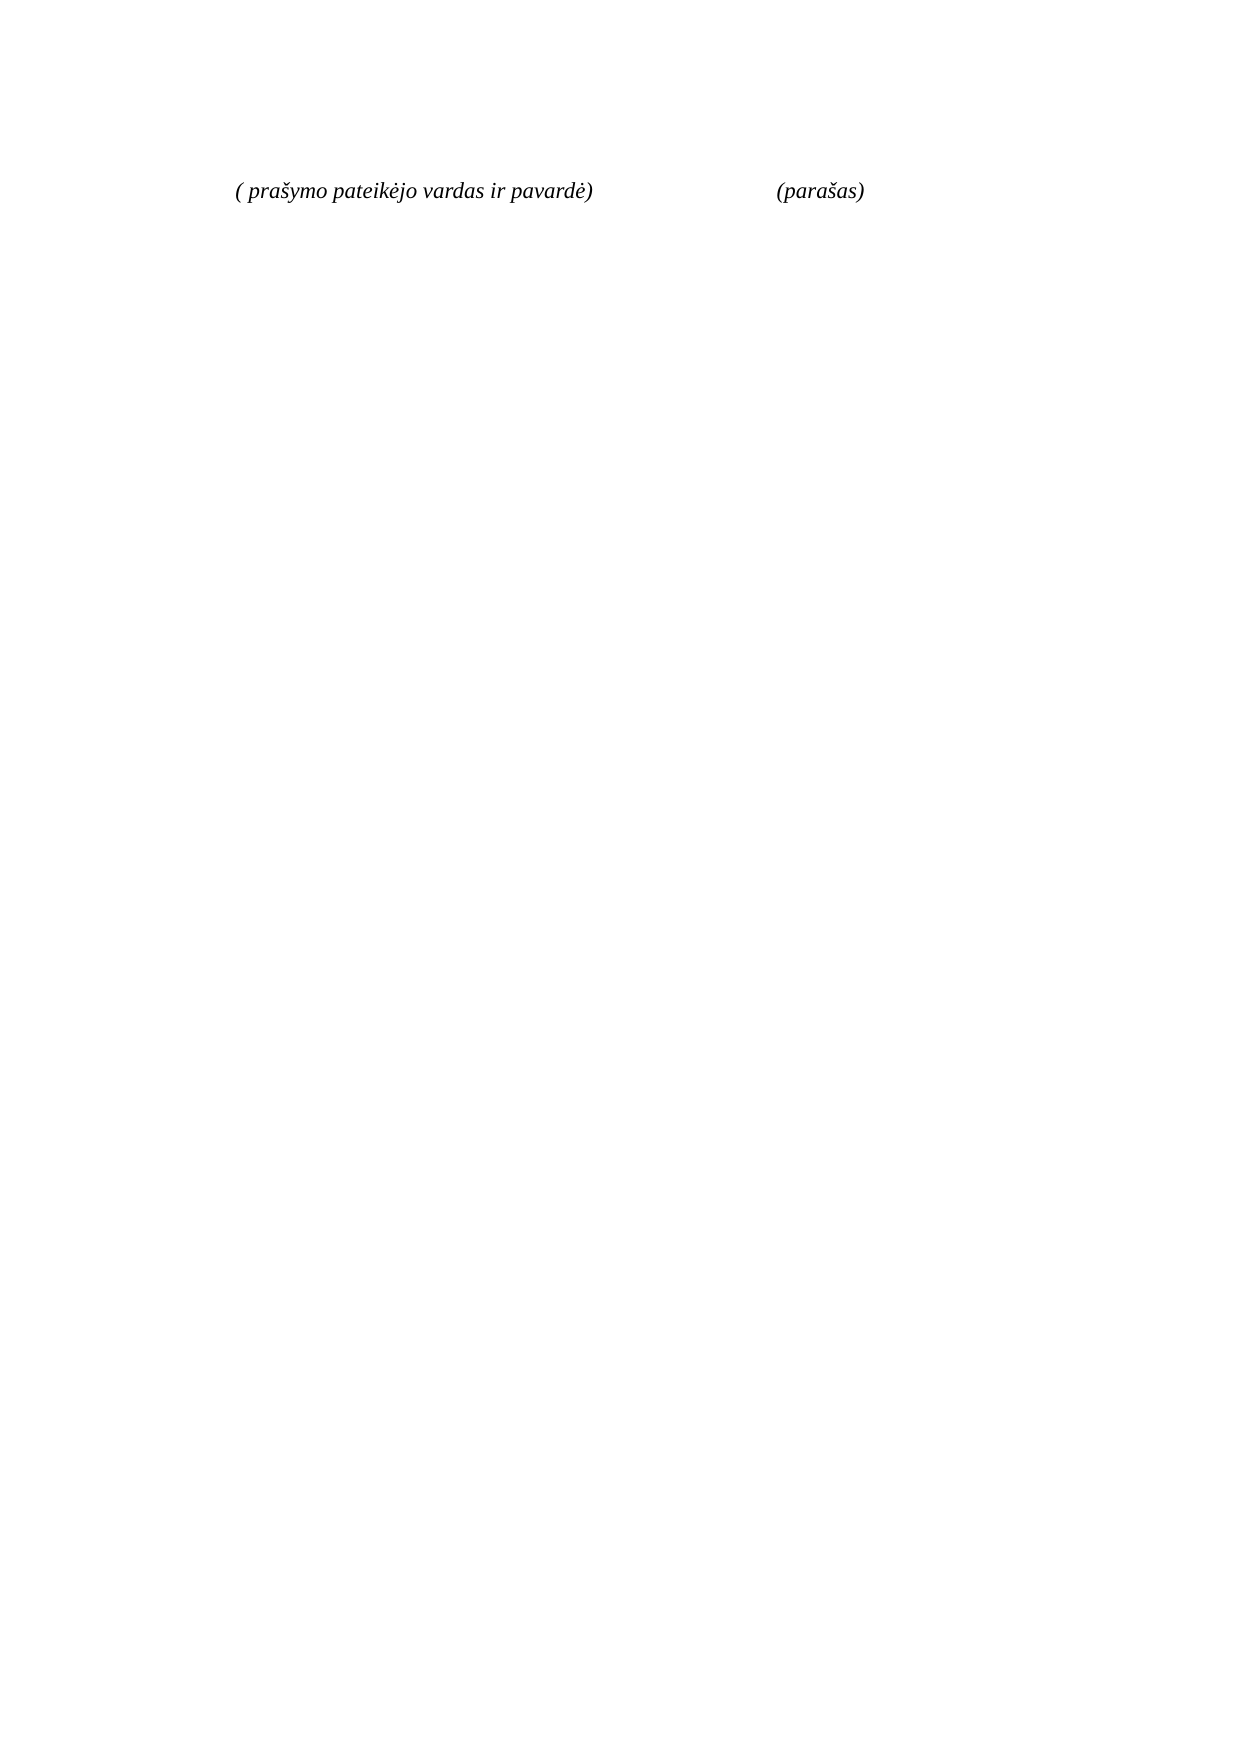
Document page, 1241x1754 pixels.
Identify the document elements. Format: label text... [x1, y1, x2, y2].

text ( prašymo pateikėjo vardas ir pavardė) (parašas) [177, 177, 1181, 203]
